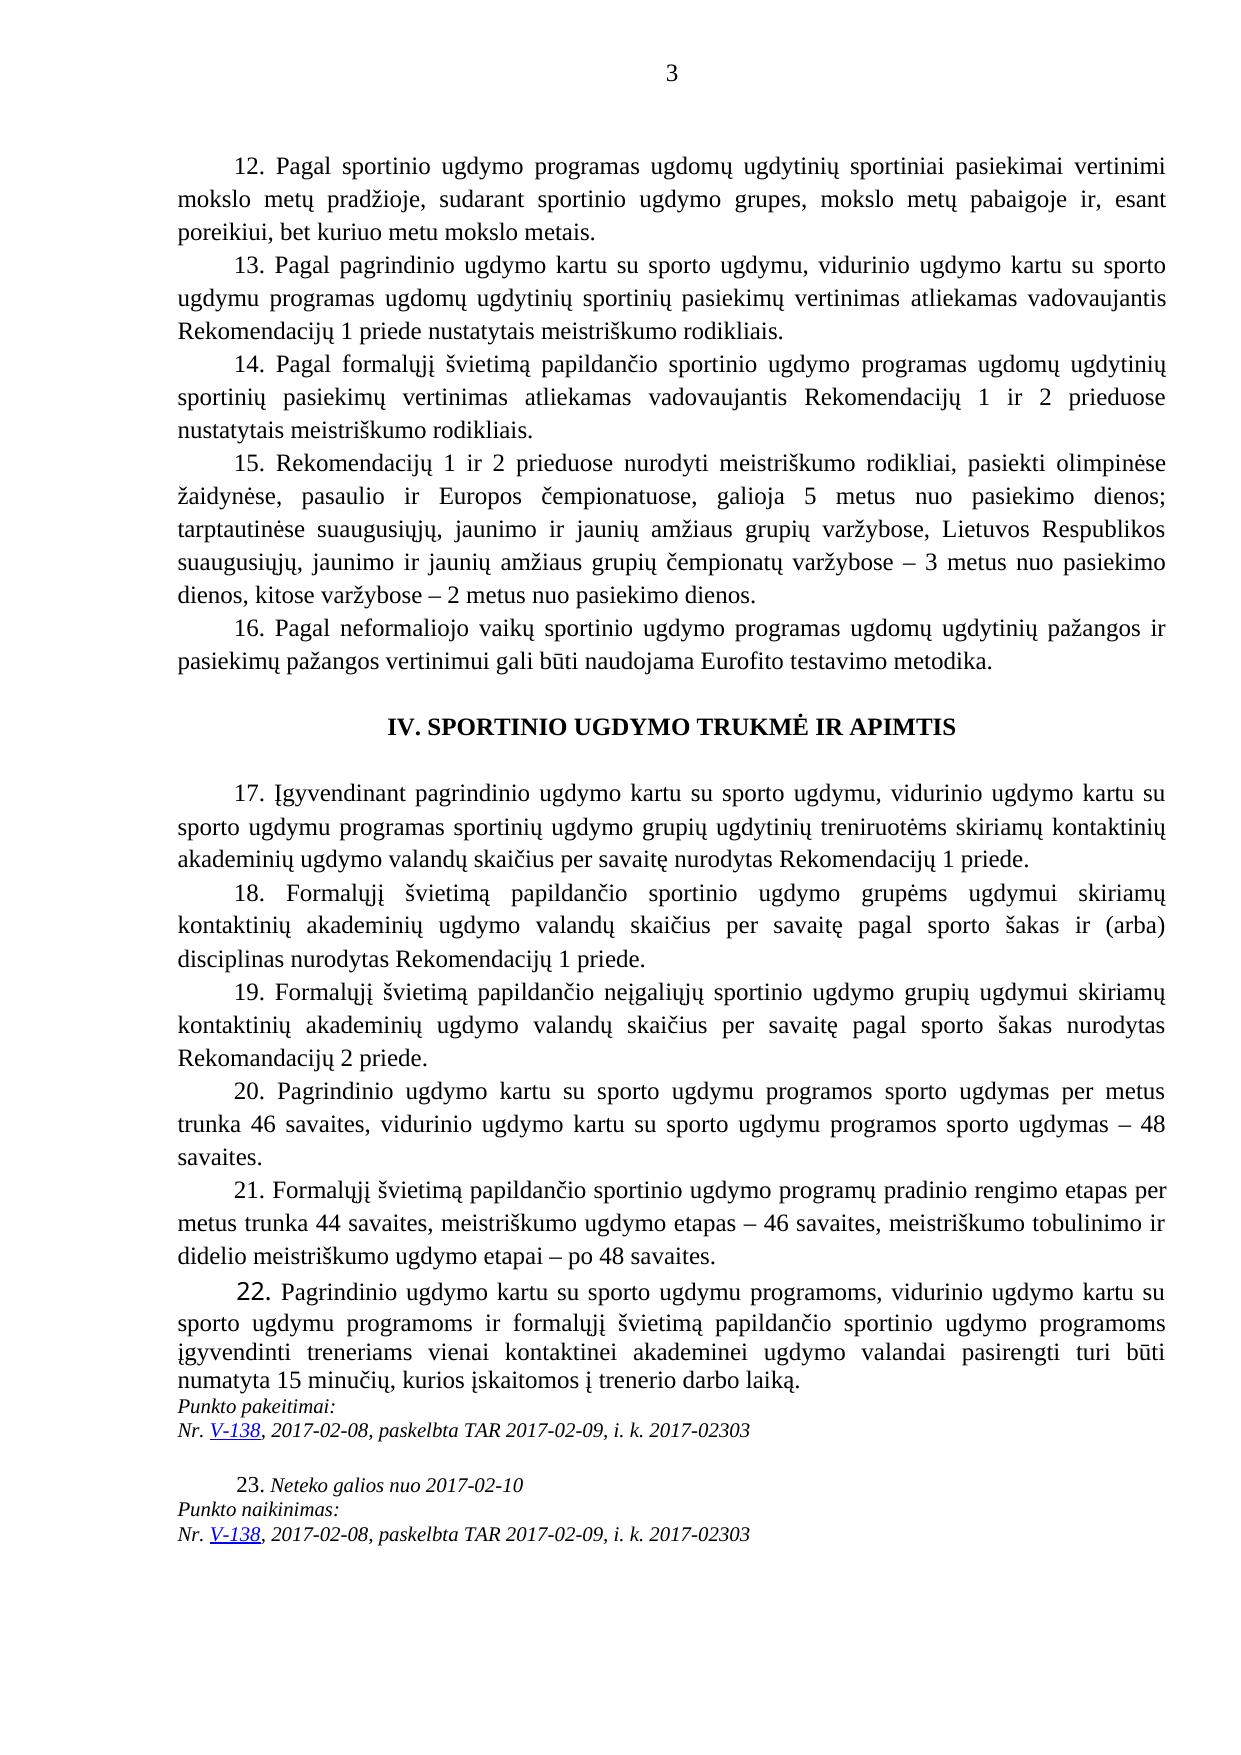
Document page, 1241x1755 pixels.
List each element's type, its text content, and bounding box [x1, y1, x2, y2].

text 21. Formalųjį švietimą papildančio sportinio ugdymo programų pradinio rengimo etapas per metus trunka 44 savaites, meistriškumo ugdymo etapas – 46 savaites, meistriškumo tobulinimo ir didelio meistriškumo ugdymo etapai – po 48 savaites. [177, 1175, 1166, 1269]
text 13. Pagal pagrindinio ugdymo kartu su sporto ugdymu, vidurinio ugdymo kartu su sporto ugdymu programas ugdomų ugdytinių sportinių pasiekimų vertinimas atliekamas vadovaujantis Rekomendacijų 1 priede nustatytais meistriškumo rodikliais. [177, 250, 1166, 345]
text 15. Rekomendacijų 1 ir 2 prieduose nurodyti meistriškumo rodikliai, pasiekti olimpinėse žaidynėse, pasaulio ir Europos čempionatuose, galioja 5 metus nuo pasiekimo dienos; tarptautinėse suaugusiųjų, jaunimo ir jaunių amžiaus grupių varžybose, Lietuvos Respublikos suaugusiųjų, jaunimo ir jaunių amžiaus grupių čempionatų varžybose – 3 metus nuo pasiekimo dienos, kitose varžybose – 2 metus nuo pasiekimo dienos. [177, 448, 1166, 609]
text Punkto naikinimas: [177, 1497, 1166, 1521]
text 19. Formalųjį švietimą papildančio neįgaliųjų sportinio ugdymo grupių ugdymui skiriamų kontaktinių akademinių ugdymo valandų skaičius per savaitę pagal sporto šakas nurodytas Rekomandacijų 2 priede. [177, 977, 1166, 1071]
text 17. Įgyvendinant pagrindinio ugdymo kartu su sporto ugdymu, vidurinio ugdymo kartu su sporto ugdymu programas sportinių ugdymo grupių ugdytinių treniruotėms skiriamų kontaktinių akademinių ugdymo valandų skaičius per savaitę nurodytas Rekomendacijų 1 priede. [177, 778, 1166, 873]
text IV. SPORTINIO UGDYMO TRUKMĖ IR APIMTIS [177, 712, 1166, 741]
text 16. Pagal neformaliojo vaikų sportinio ugdymo programas ugdomų ugdytinių pažangos ir pasiekimų pažangos vertinimui gali būti naudojama Eurofito testavimo metodika. [177, 613, 1166, 675]
text 14. Pagal formalųjį švietimą papildančio sportinio ugdymo programas ugdomų ugdytinių sportinių pasiekimų vertinimas atliekamas vadovaujantis Rekomendacijų 1 ir 2 prieduose nustatytais meistriškumo rodikliais. [177, 349, 1166, 444]
text Punkto pakeitimai: [177, 1394, 1166, 1418]
text 20. Pagrindinio ugdymo kartu su sporto ugdymu programos sporto ugdymas per metus trunka 46 savaites, vidurinio ugdymo kartu su sporto ugdymu programos sporto ugdymas – 48 savaites. [177, 1076, 1166, 1171]
text Nr. V-138, 2017-02-08, paskelbta TAR 2017-02-09, i. k. 2017-02303 [177, 1418, 1166, 1442]
text 12. Pagal sportinio ugdymo programas ugdomų ugdytinių sportiniai pasiekimai vertinimi mokslo metų pradžioje, sudarant sportinio ugdymo grupes, mokslo metų pabaigoje ir, esant poreikiui, bet kuriuo metu mokslo metais. [177, 151, 1166, 246]
text 22. Pagrindinio ugdymo kartu su sporto ugdymu programoms, vidurinio ugdymo kartu su sporto ugdymu programoms ir formalųjį švietimą papildančio sportinio ugdymo programoms įgyvendinti treneriams vienai kontaktinei akademinei ugdymo valandai pasirengti turi būti numatyta 15 minučių, kurios įskaitomos į trenerio darbo laiką. [177, 1274, 1166, 1394]
text 18. Formalųjį švietimą papildančio sportinio ugdymo grupėms ugdymui skiriamų kontaktinių akademinių ugdymo valandų skaičius per savaitę pagal sporto šakas ir (arba) disciplinas nurodytas Rekomendacijų 1 priede. [177, 878, 1166, 972]
text 23. Neteko galios nuo 2017-02-10 [177, 1471, 1166, 1497]
text Nr. V-138, 2017-02-08, paskelbta TAR 2017-02-09, i. k. 2017-02303 [177, 1521, 1166, 1546]
